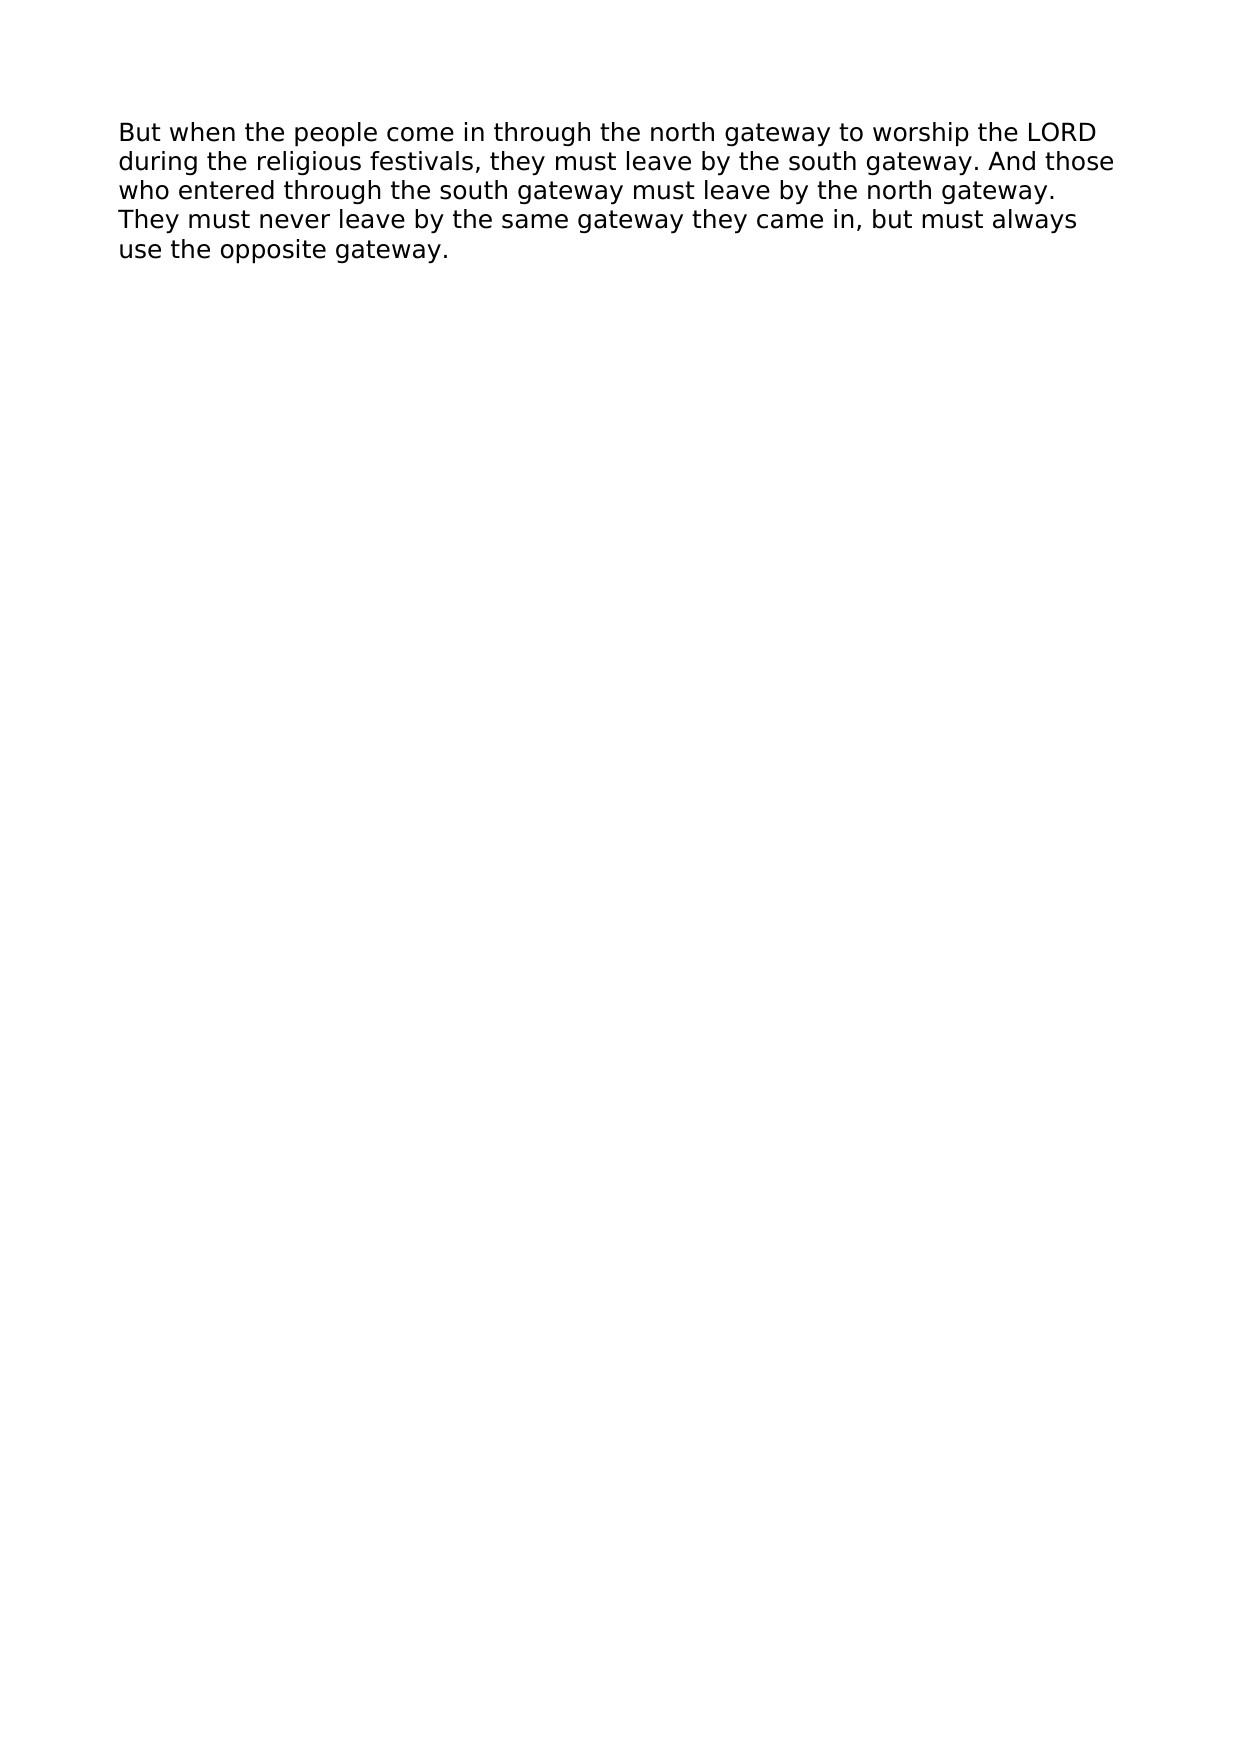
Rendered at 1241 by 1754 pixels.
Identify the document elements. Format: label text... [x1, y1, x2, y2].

text But when the people come in through the north gateway to worship the LORD during the religious festivals, they must leave by the south gateway. And those who entered through the south gateway must leave by the north gateway. They must never leave by the same gateway they came in, but must always use the opposite gateway. [118, 118, 1122, 264]
